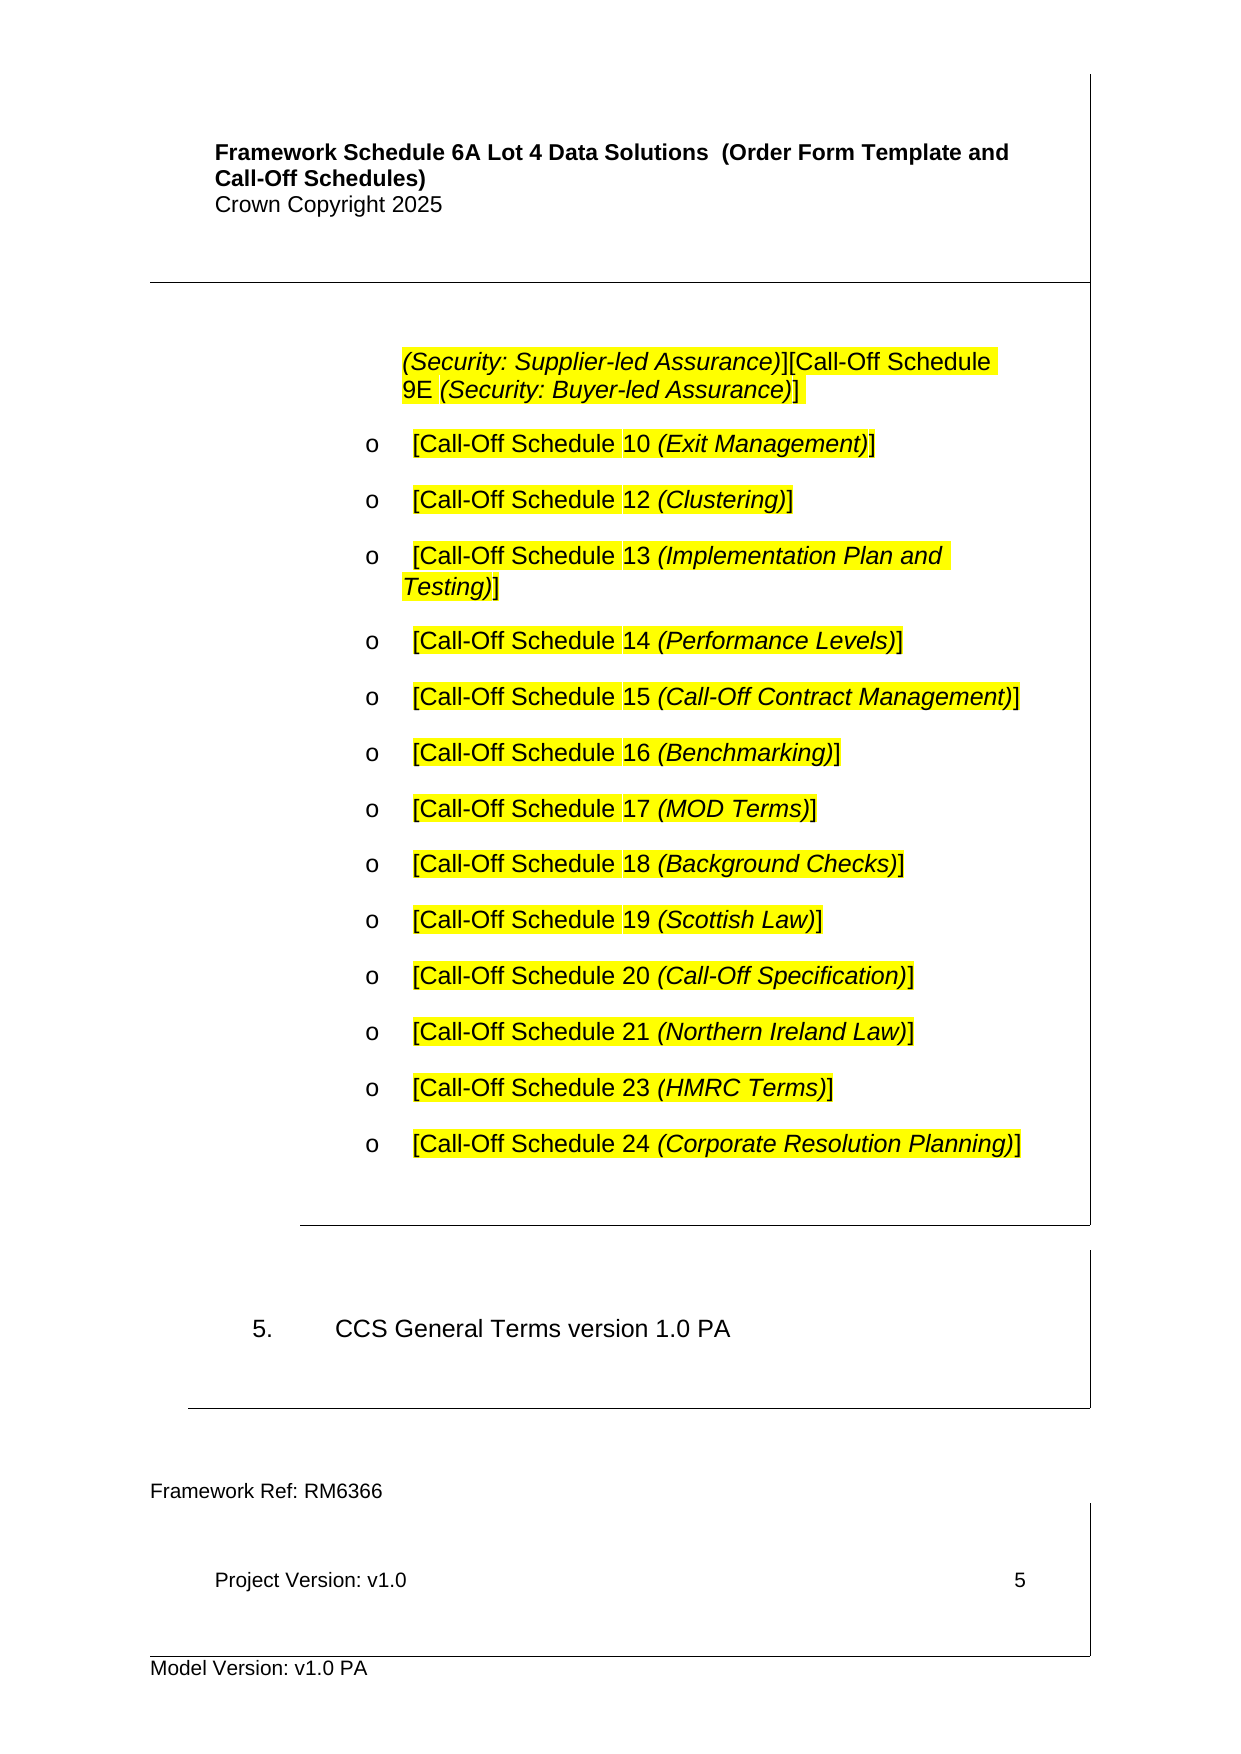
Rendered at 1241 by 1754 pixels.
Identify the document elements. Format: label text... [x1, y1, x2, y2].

list [Call-Off Schedule 21 (Northern Ireland Law)] [300, 953, 1090, 1009]
list CCS General Terms version 1.0 PA [187, 1250, 1090, 1408]
list [Call-Off Schedule 20 (Call-Off Specification)] [300, 897, 1090, 953]
list [Call-Off Schedule 14 (Performance Levels)] [300, 561, 1090, 617]
list [Call-Off Schedule 18 (Background Checks)] [300, 785, 1090, 841]
list [Call-Off Schedule 16 (Benchmarking)] [300, 673, 1090, 729]
list [Call-Off Schedule 24 (Corporate Resolution Planning)] [300, 1064, 1090, 1225]
list [Call-Off Schedule 17 (MOD Terms)] [300, 729, 1090, 785]
list [Call-Off Schedule 19 (Scottish Law)] [300, 841, 1090, 897]
list [Call-Off Schedule 10 (Exit Management)] [300, 364, 1090, 421]
list [Call-Off Schedule 9A(Security: Short Form)][Call-Off Schedule 9B (Security: Consultancy)][Call-Off Schedule 9C (Security: Development)][Call-Off Schedule 9D (Security: Supplier-led Assurance)][Call-Off Schedule 9E (Security: Buyer-led Assurance)] [300, 282, 1090, 364]
list [Call-Off Schedule 23 (HMRC Terms)] [300, 1009, 1090, 1064]
list [Call-Off Schedule 12 (Clustering)] [300, 421, 1090, 476]
list [Call-Off Schedule 13 (Implementation Plan and Testing)] [300, 476, 1090, 561]
list [Call-Off Schedule 15 (Call-Off Contract Management)] [300, 617, 1090, 673]
